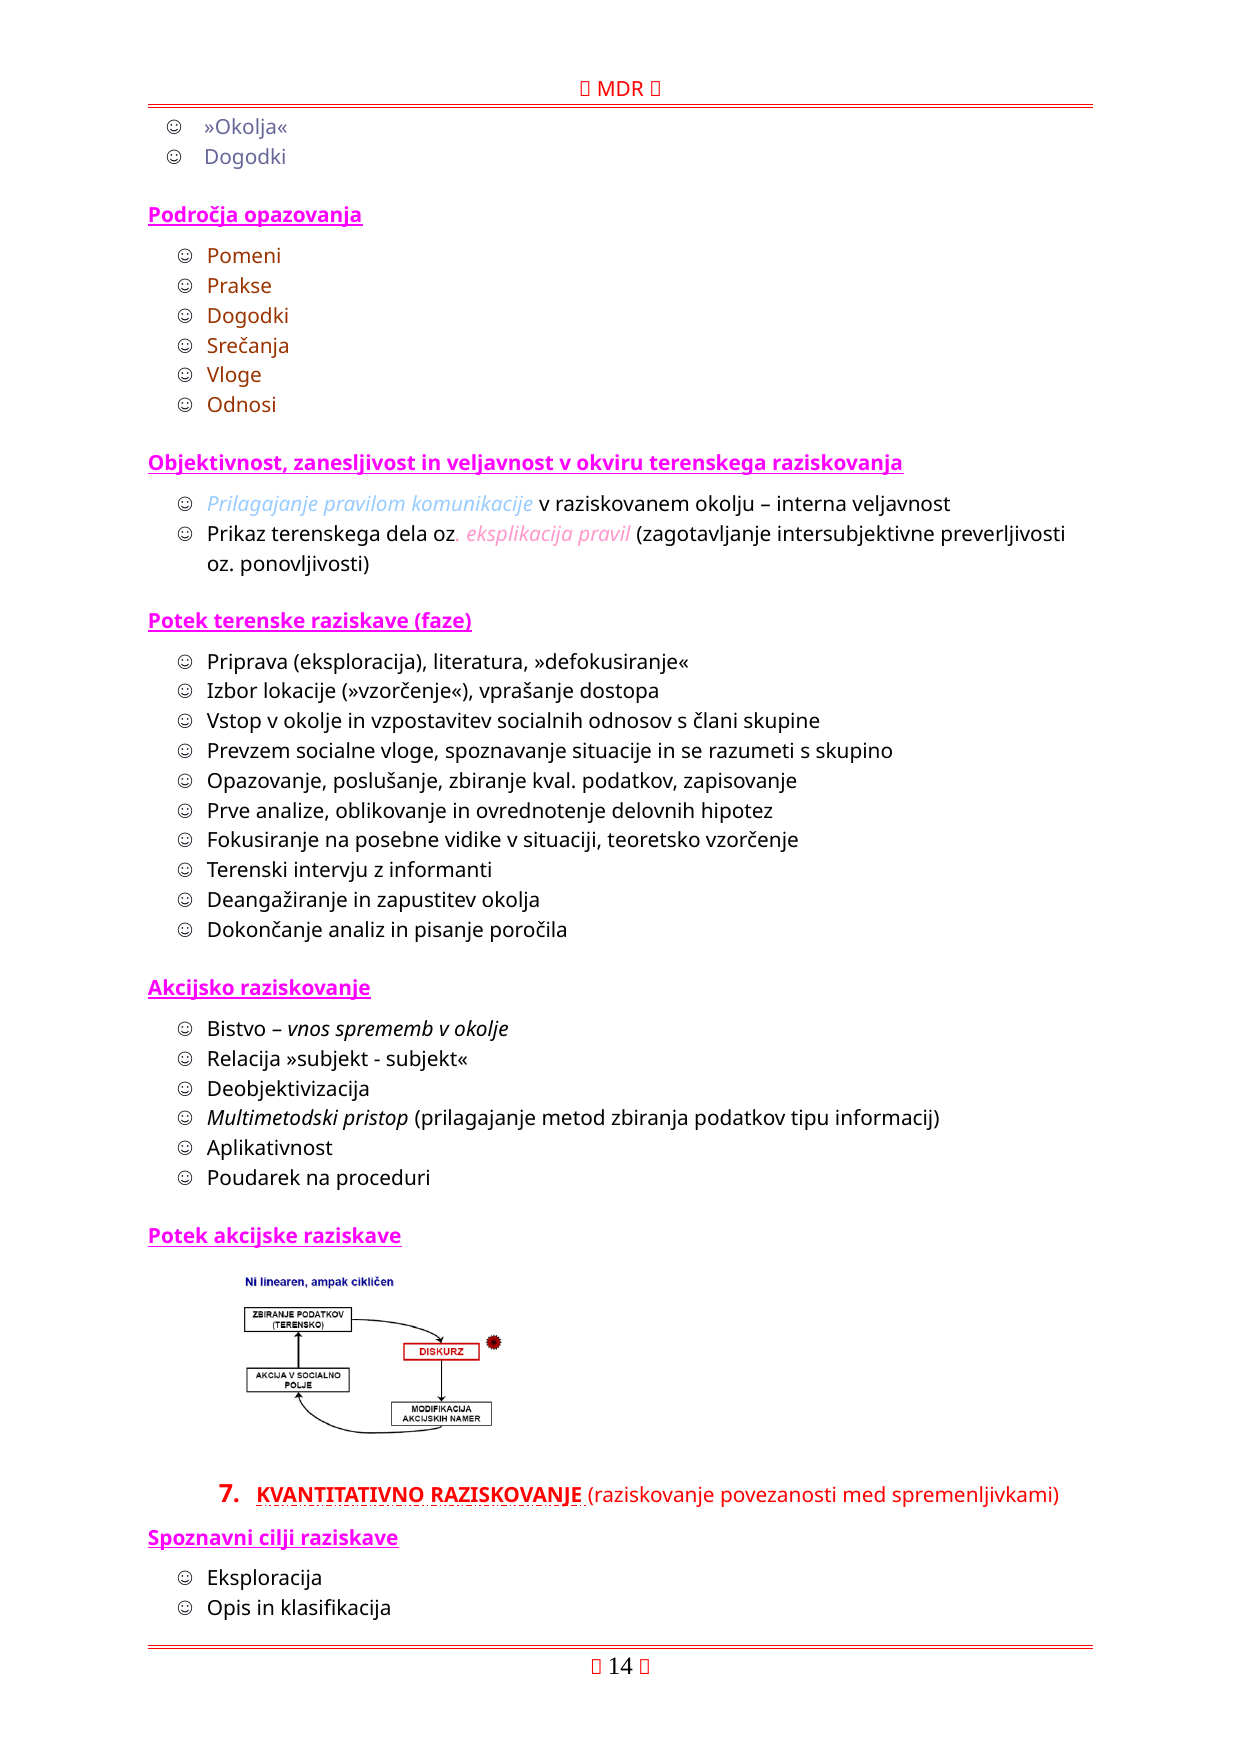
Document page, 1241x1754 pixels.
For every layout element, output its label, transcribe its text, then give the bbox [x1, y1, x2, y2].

list Dogodki [166, 142, 1093, 172]
list Pomeni [177, 241, 1093, 271]
list Srečanja [177, 331, 1093, 361]
list Priprava (eksploracija), literatura, »defokusiranje« [177, 647, 1093, 677]
list Poudarek na proceduri [177, 1163, 1093, 1193]
list Dokončanje analiz in pisanje poročila [177, 915, 1093, 945]
list Relacija »subjekt - subjekt« [177, 1044, 1093, 1074]
list Opazovanje, poslušanje, zbiranje kval. podatkov, zapisovanje [177, 766, 1093, 796]
text Potek terenske raziskave (faze) [148, 606, 1093, 634]
list Prakse [177, 271, 1093, 301]
list Deangažiranje in zapustitev okolja [177, 885, 1093, 915]
text Potek akcijske raziskave [148, 1221, 1093, 1250]
list Vloge [177, 361, 1093, 390]
list »Okolja« [166, 112, 1093, 142]
subtitle KVANTITATIVNO RAZISKOVANJE (raziskovanje povezanosti med spremenljivkami) [185, 1476, 1093, 1510]
text Akcijsko raziskovanje [148, 973, 1093, 1002]
list Terenski intervju z informanti [177, 855, 1093, 885]
list Dogodki [177, 301, 1093, 331]
list Fokusiranje na posebne vidike v situaciji, teoretsko vzorčenje [177, 826, 1093, 855]
list Prve analize, oblikovanje in ovrednotenje delovnih hipotez [177, 796, 1093, 826]
list Deobjektivizacija [177, 1074, 1093, 1103]
list Eksploracija [177, 1563, 1093, 1593]
list Prikaz terenskega dela oz. eksplikacija pravil (zagotavljanje intersubjektivne preverljivosti oz. ponovljivosti) [177, 519, 1093, 577]
list Aplikativnost [177, 1133, 1093, 1163]
list Bistvo – vnos sprememb v okolje [177, 1014, 1093, 1044]
text Spoznavni cilji raziskave [148, 1523, 1093, 1551]
list Multimetodski pristop (prilagajanje metod zbiranja podatkov tipu informacij) [177, 1103, 1093, 1133]
list Opis in klasifikacija [177, 1593, 1093, 1623]
picture [241, 1272, 504, 1438]
text Področja opazovanja [148, 200, 1093, 229]
list Prevzem socialne vloge, spoznavanje situacije in se razumeti s skupino [177, 736, 1093, 766]
text Objektivnost, zanesljivost in veljavnost v okviru terenskega raziskovanja [148, 448, 1093, 477]
list Izbor lokacije (»vzorčenje«), vprašanje dostopa [177, 677, 1093, 706]
list Vstop v okolje in vzpostavitev socialnih odnosov s člani skupine [177, 706, 1093, 736]
list Prilagajanje pravilom komunikacije v raziskovanem okolju – interna veljavnost [177, 489, 1093, 519]
list Odnosi [177, 390, 1093, 420]
